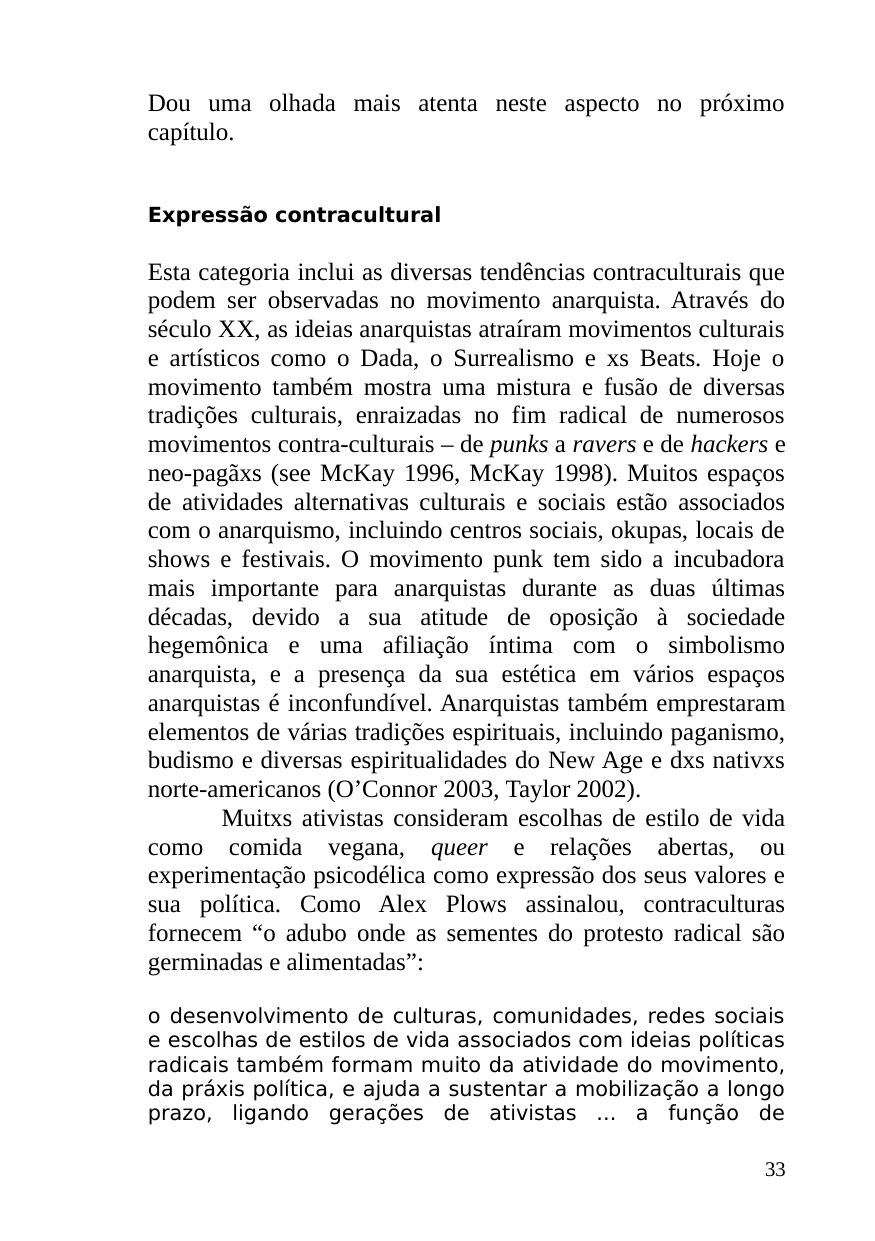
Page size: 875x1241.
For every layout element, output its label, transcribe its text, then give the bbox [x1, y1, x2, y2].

text Esta categoria inclui as diversas tendências contraculturais que podem ser observadas no movimento anarquista. Através do século XX, as ideias anarquistas atraíram movimentos culturais e artísticos como o Dada, o Surrealismo e xs Beats. Hoje o movimento também mostra uma mistura e fusão de diversas tradições culturais, enraizadas no fim radical de numerosos movimentos contra-culturais – de punks a ravers e de hackers e neo-pagãxs (see McKay 1996, McKay 1998). Muitos espaços de atividades alternativas culturais e sociais estão associados com o anarquismo, incluindo centros sociais, okupas, locais de shows e festivais. O movimento punk tem sido a incubadora mais importante para anarquistas durante as duas últimas décadas, devido a sua atitude de oposição à sociedade hegemônica e uma afiliação íntima com o simbolismo anarquista, e a presença da sua estética em vários espaços anarquistas é inconfundível. Anarquistas também emprestaram elementos de várias tradições espirituais, incluindo paganismo, budismo e diversas espiritualidades do New Age e dxs nativxs norte-americanos (O’Connor 2003, Taylor 2002). [148, 257, 786, 803]
text Expressão contracultural [148, 203, 786, 228]
text Muitxs ativistas consideram escolhas de estilo de vida como comida vegana, queer e relações abertas, ou experimentação psicodélica como expressão dos seus valores e sua política. Como Alex Plows assinalou, contraculturas fornecem “o adubo onde as sementes do protesto radical são germinadas e alimentadas”: [148, 803, 786, 975]
text Dou uma olhada mais atenta neste aspecto no próximo capítulo. [148, 88, 786, 146]
text o desenvolvimento de culturas, comunidades, redes sociais e escolhas de estilos de vida associados com ideias políticas radicais também formam muito da atividade do movimento, da práxis política, e ajuda a sustentar a mobilização a longo prazo, ligando gerações de ativistas ... a função de [148, 1004, 786, 1125]
